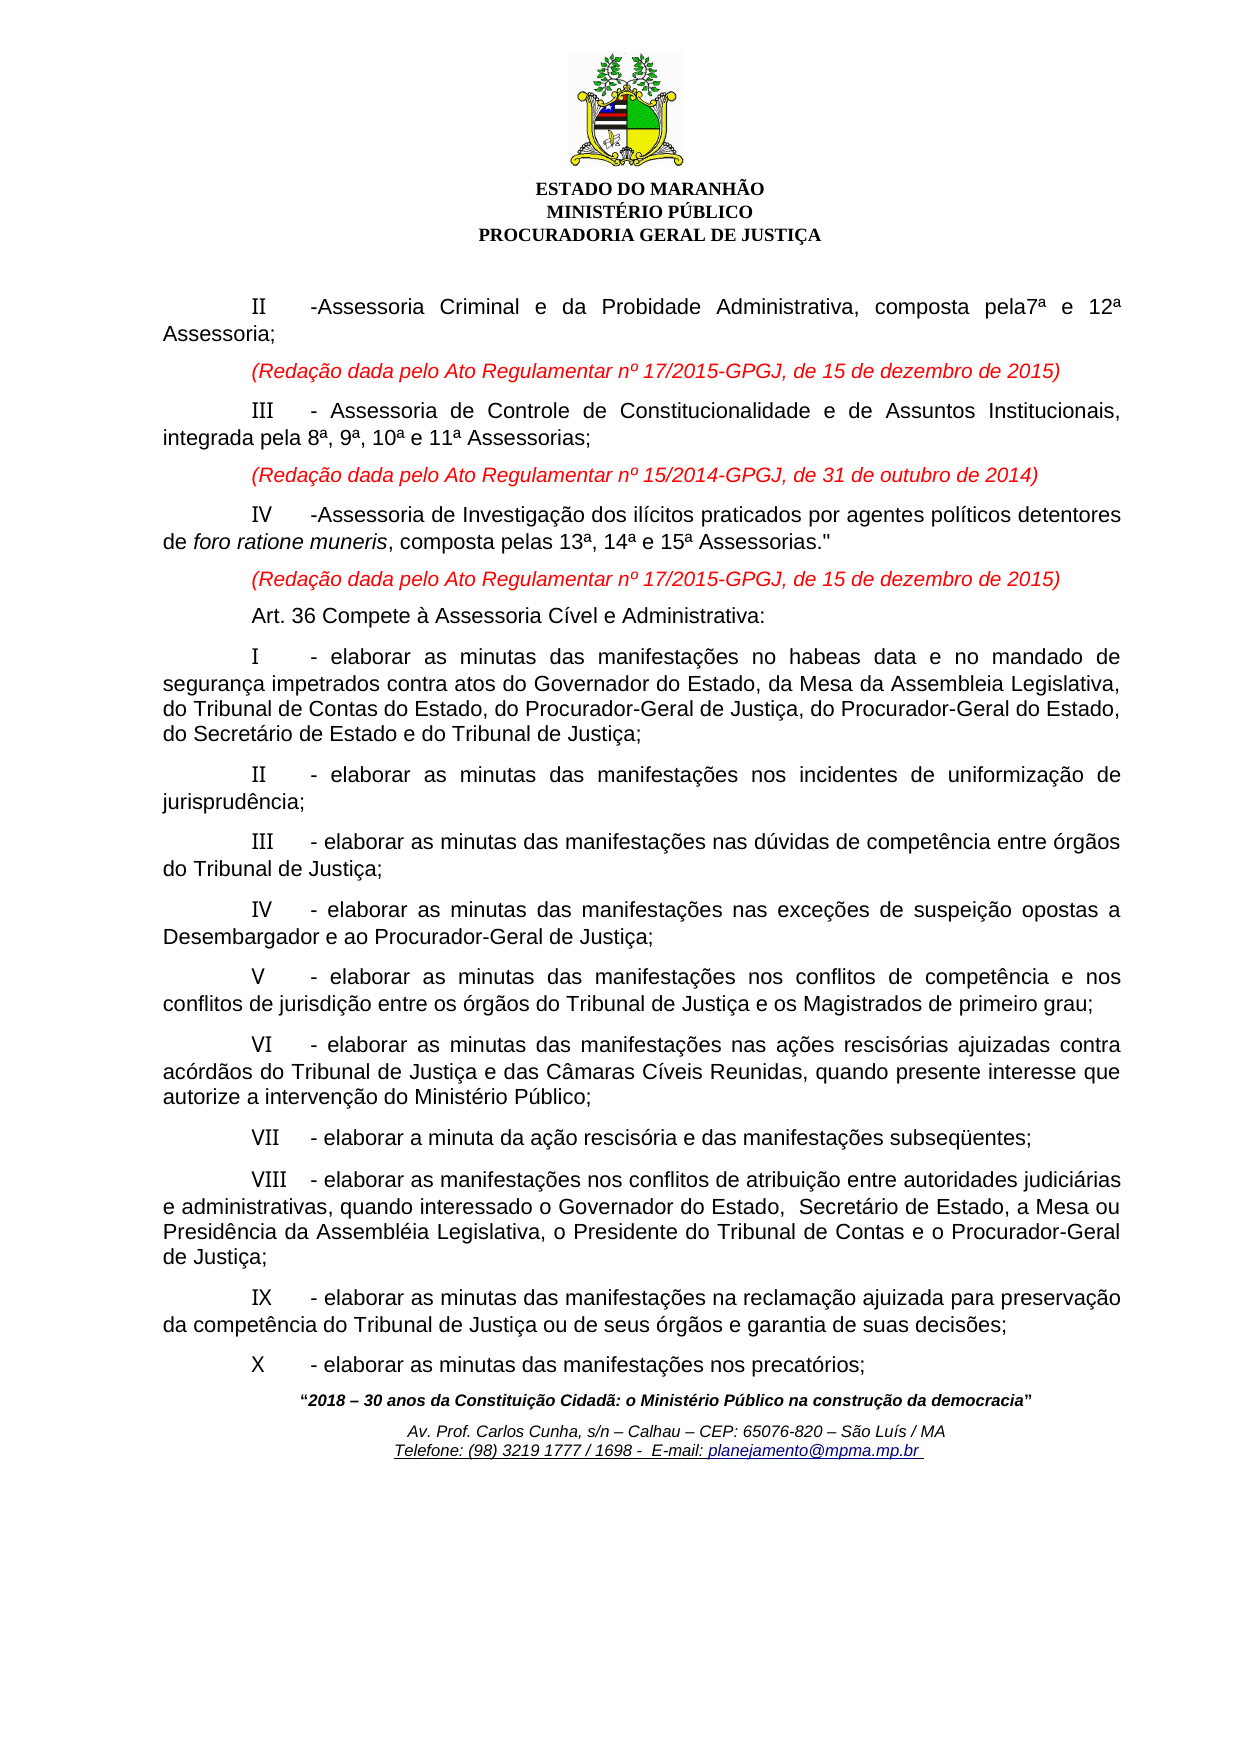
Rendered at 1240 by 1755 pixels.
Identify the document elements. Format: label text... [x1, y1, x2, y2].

text Art. 36 Compete à Assessoria Cível e Administrativa: [163, 603, 1122, 628]
text (Redação dada pelo Ato Regulamentar nº 15/2014-GPGJ, de 31 de outubro de 2014) [163, 463, 1121, 487]
list - elaborar as minutas das manifestações nos precatórios; [163, 1349, 1122, 1379]
list - elaborar as minutas das manifestações nos incidentes de uniformização de jurisprudência; [163, 759, 1122, 814]
list - elaborar as minutas das manifestações nas ações rescisórias ajuizadas contra acórdãos do Tribunal de Justiça e das Câmaras Cíveis Reunidas, quando presente interesse que autorize a intervenção do Ministério Público; [163, 1029, 1122, 1109]
list - elaborar as minutas das manifestações na reclamação ajuizada para preservação da competência do Tribunal de Justiça ou de seus órgãos e garantia de suas decisões; [163, 1282, 1122, 1337]
list -Assessoria de Investigação dos ilícitos praticados por agentes políticos detentores de foro ratione muneris, composta pelas 13ª, 14ª e 15ª Assessorias." [163, 499, 1122, 554]
text (Redação dada pelo Ato Regulamentar nº 17/2015-GPGJ, de 15 de dezembro de 2015) [163, 567, 1121, 591]
list - elaborar a minuta da ação rescisória e das manifestações subseqüentes; [163, 1122, 1122, 1151]
text (Redação dada pelo Ato Regulamentar nº 17/2015-GPGJ, de 15 de dezembro de 2015) [163, 359, 1121, 383]
list - elaborar as minutas das manifestações nas dúvidas de competência entre órgãos do Tribunal de Justiça; [163, 826, 1122, 881]
list -Assessoria Criminal e da Probidade Administrativa, composta pela7ª e 12ª Assessoria; [163, 291, 1122, 346]
list - Assessoria de Controle de Constitucionalidade e de Assuntos Institucionais, integrada pela 8ª, 9ª, 10ª e 11ª Assessorias; [163, 395, 1122, 450]
list - elaborar as minutas das manifestações nos conflitos de competência e nos conflitos de jurisdição entre os órgãos do Tribunal de Justiça e os Magistrados de primeiro grau; [163, 961, 1122, 1016]
list - elaborar as minutas das manifestações no habeas data e no mandado de segurança impetrados contra atos do Governador do Estado, da Mesa da Assembleia Legislativa, do Tribunal de Contas do Estado, do Procurador-Geral de Justiça, do Procurador-Geral do Estado, do Secretário de Estado e do Tribunal de Justiça; [163, 641, 1122, 746]
list - elaborar as minutas das manifestações nas exceções de suspeição opostas a Desembargador e ao Procurador-Geral de Justiça; [163, 894, 1122, 949]
list - elaborar as manifestações nos conflitos de atribuição entre autoridades judiciárias e administrativas, quando interessado o Governador do Estado, Secretário de Estado, a Mesa ou Presidência da Assembléia Legislativa, o Presidente do Tribunal de Contas e o Procurador-Geral de Justiça; [163, 1164, 1122, 1269]
